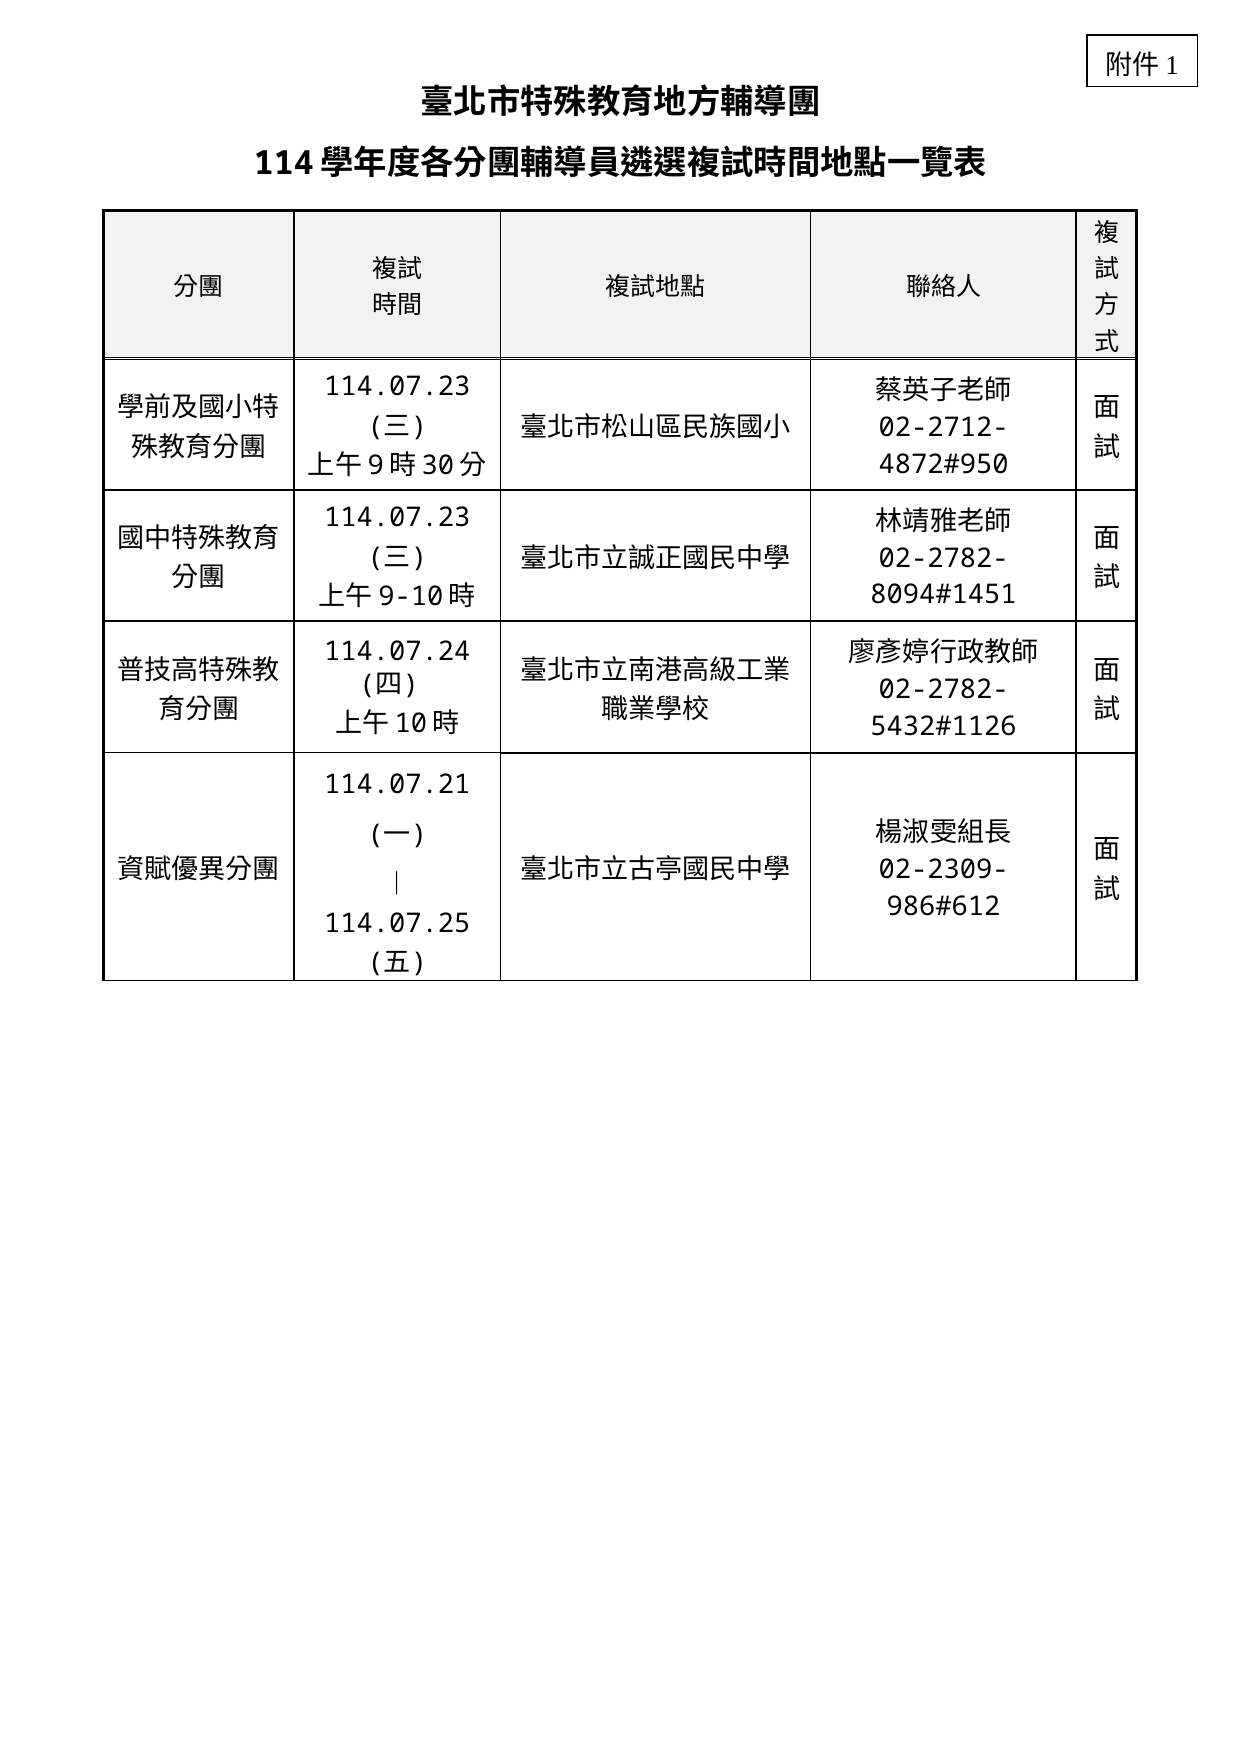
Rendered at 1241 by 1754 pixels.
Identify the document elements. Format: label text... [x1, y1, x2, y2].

table_cell 臺北市立誠正國民中學 [501, 491, 810, 620]
text 114學年度各分團輔導員遴選複試時間地點一覽表 [106, 136, 1134, 184]
table_cell 面試 [1077, 360, 1135, 489]
table_cell 114.07.24(四) 上午10時 [295, 622, 500, 752]
table_header 複試地點 [501, 212, 810, 357]
table_cell 114.07.23(三) 上午9-10時 [295, 491, 500, 620]
table_cell 臺北市立古亭國民中學 [501, 754, 810, 980]
table_cell 普技高特殊教育分團 [105, 622, 293, 752]
table_cell 面試 [1077, 622, 1135, 752]
table_cell 面試 [1077, 491, 1135, 620]
text 臺北市特殊教育地方輔導團 [1088, 36, 1197, 86]
table_header 分團 [105, 212, 293, 357]
table_header 複試方式 [1077, 212, 1135, 357]
table_cell 臺北市松山區民族國小 [501, 360, 810, 489]
table_header 複試 時間 [295, 212, 500, 357]
text 臺北市特殊教育地方輔導團 [106, 75, 1134, 123]
text 附件1 [1103, 43, 1182, 78]
table_cell 114.07.23(三) 上午9時30分 [295, 360, 500, 489]
table_cell 廖彥婷行政教師 02-2782-5432#1126 [811, 622, 1075, 752]
table_cell 楊淑雯組長 02-2309-986#612 [811, 754, 1075, 980]
table_cell 林靖雅老師 02-2782-8094#1451 [811, 491, 1075, 620]
table_cell 臺北市立南港高級工業職業學校 [501, 622, 810, 752]
table_cell 114.07.21(一) ︱ 114.07.25(五) [295, 753, 500, 980]
table_cell 面試 [1077, 754, 1135, 980]
table_cell 國中特殊教育分團 [105, 491, 293, 620]
table_cell 學前及國小特殊教育分團 [105, 360, 293, 489]
table_header 聯絡人 [811, 212, 1075, 357]
table_cell 資賦優異分團 [105, 753, 293, 980]
table_cell 蔡英子老師 02-2712-4872#950 [811, 360, 1075, 489]
